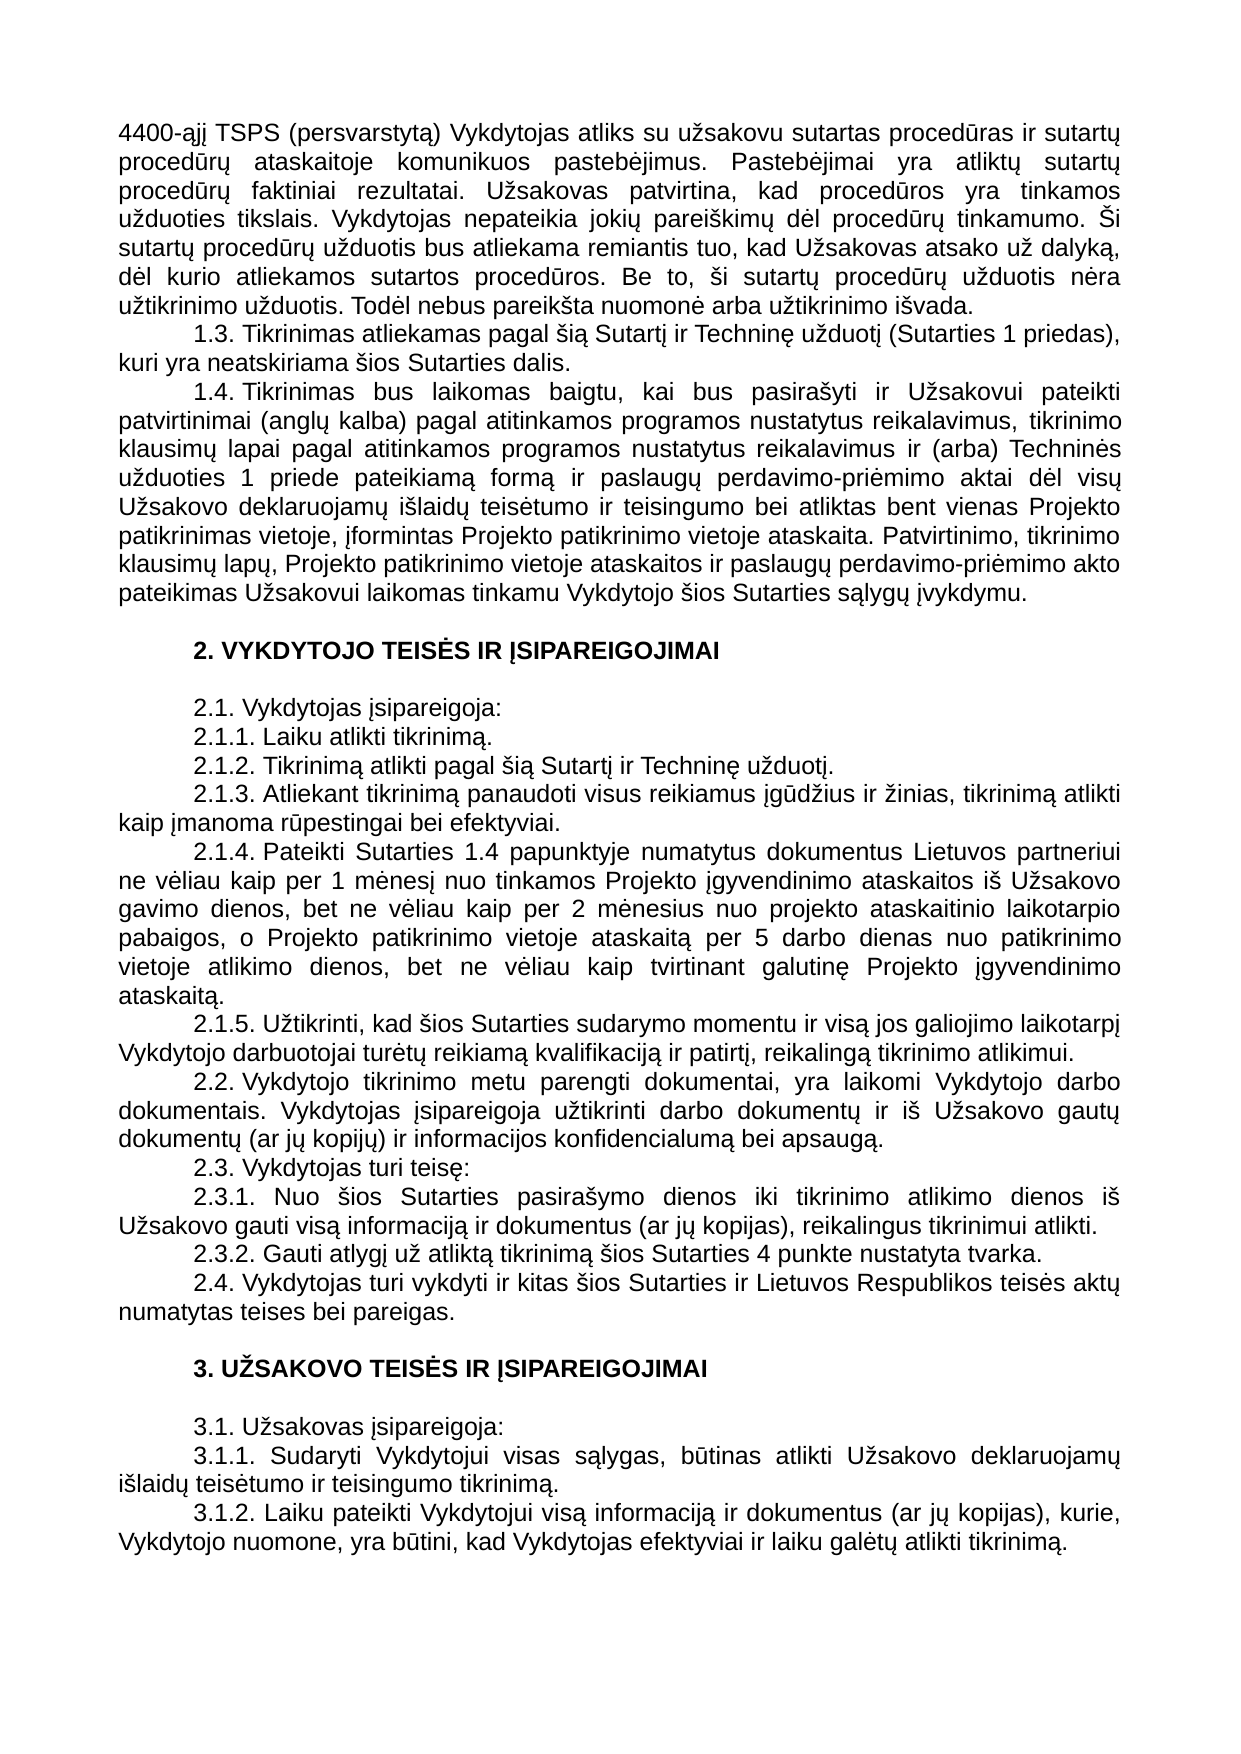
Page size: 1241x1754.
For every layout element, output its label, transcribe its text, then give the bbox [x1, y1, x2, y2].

text 2.1.1. Laiku atlikti tikrinimą. [118, 722, 1122, 751]
text 3.1. Užsakovas įsipareigoja: [118, 1412, 1122, 1441]
text 2.3. Vykdytojas turi teisę: [118, 1153, 1122, 1182]
subtitle 3. UŽSAKOVO TEISĖS IR ĮSIPAREIGOJIMAI [118, 1354, 1122, 1383]
text 2.1.5. Užtikrinti, kad šios Sutarties sudarymo momentu ir visą jos galiojimo laikotarpį Vykdytojo darbuotojai turėtų reikiamą kvalifikaciją ir patirtį, reikalingą tikrinimo atlikimui. [118, 1009, 1122, 1067]
text 2.3.2. Gauti atlygį už atliktą tikrinimą šios Sutarties 4 punkte nustatyta tvarka. [118, 1239, 1122, 1268]
text 3.1.1. Sudaryti Vykdytojui visas sąlygas, būtinas atlikti Užsakovo deklaruojamų išlaidų teisėtumo ir teisingumo tikrinimą. [118, 1441, 1122, 1498]
text 2.1. Vykdytojas įsipareigoja: [118, 693, 1122, 722]
text 1.3. Tikrinimas atliekamas pagal šią Sutartį ir Techninę užduotį (Sutarties 1 priedas), kuri yra neatskiriama šios Sutarties dalis. [118, 319, 1122, 377]
text 3.1.2. Laiku pateikti Vykdytojui visą informaciją ir dokumentus (ar jų kopijas), kurie, Vykdytojo nuomone, yra būtini, kad Vykdytojas efektyviai ir laiku galėtų atlikti tikrinimą. [118, 1498, 1122, 1556]
text 4400-ąjį TSPS (persvarstytą) Vykdytojas atliks su užsakovu sutartas procedūras ir sutartų procedūrų ataskaitoje komunikuos pastebėjimus. Pastebėjimai yra atliktų sutartų procedūrų faktiniai rezultatai. Užsakovas patvirtina, kad procedūros yra tinkamos užduoties tikslais. Vykdytojas nepateikia jokių pareiškimų dėl procedūrų tinkamumo. Ši sutartų procedūrų užduotis bus atliekama remiantis tuo, kad Užsakovas atsako už dalyką, dėl kurio atliekamos sutartos procedūros. Be to, ši sutartų procedūrų užduotis nėra užtikrinimo užduotis. Todėl nebus pareikšta nuomonė arba užtikrinimo išvada. [118, 118, 1122, 319]
text 1.4. Tikrinimas bus laikomas baigtu, kai bus pasirašyti ir Užsakovui pateikti patvirtinimai (anglų kalba) pagal atitinkamos programos nustatytus reikalavimus, tikrinimo klausimų lapai pagal atitinkamos programos nustatytus reikalavimus ir (arba) Techninės užduoties 1 priede pateikiamą formą ir paslaugų perdavimo-priėmimo aktai dėl visų Užsakovo deklaruojamų išlaidų teisėtumo ir teisingumo bei atliktas bent vienas Projekto patikrinimas vietoje, įformintas Projekto patikrinimo vietoje ataskaita. Patvirtinimo, tikrinimo klausimų lapų, Projekto patikrinimo vietoje ataskaitos ir paslaugų perdavimo-priėmimo akto pateikimas Užsakovui laikomas tinkamu Vykdytojo šios Sutarties sąlygų įvykdymu. [118, 377, 1122, 607]
text 2.1.2. Tikrinimą atlikti pagal šią Sutartį ir Techninę užduotį. [118, 751, 1122, 779]
text 2.4. Vykdytojas turi vykdyti ir kitas šios Sutarties ir Lietuvos Respublikos teisės aktų numatytas teises bei pareigas. [118, 1268, 1122, 1326]
text 2.1.3. Atliekant tikrinimą panaudoti visus reikiamus įgūdžius ir žinias, tikrinimą atlikti kaip įmanoma rūpestingai bei efektyviai. [118, 779, 1122, 837]
text 2.2. Vykdytojo tikrinimo metu parengti dokumentai, yra laikomi Vykdytojo darbo dokumentais. Vykdytojas įsipareigoja užtikrinti darbo dokumentų ir iš Užsakovo gautų dokumentų (ar jų kopijų) ir informacijos konfidencialumą bei apsaugą. [118, 1067, 1122, 1153]
text 2. VYKDYTOJO TEISĖS IR ĮSIPAREIGOJIMAI [118, 636, 1122, 664]
text 2.1.4. Pateikti Sutarties 1.4 papunktyje numatytus dokumentus Lietuvos partneriui ne vėliau kaip per 1 mėnesį nuo tinkamos Projekto įgyvendinimo ataskaitos iš Užsakovo gavimo dienos, bet ne vėliau kaip per 2 mėnesius nuo projekto ataskaitinio laikotarpio pabaigos, o Projekto patikrinimo vietoje ataskaitą per 5 darbo dienas nuo patikrinimo vietoje atlikimo dienos, bet ne vėliau kaip tvirtinant galutinę Projekto įgyvendinimo ataskaitą. [118, 837, 1122, 1009]
text 2.3.1. Nuo šios Sutarties pasirašymo dienos iki tikrinimo atlikimo dienos iš Užsakovo gauti visą informaciją ir dokumentus (ar jų kopijas), reikalingus tikrinimui atlikti. [118, 1182, 1122, 1239]
